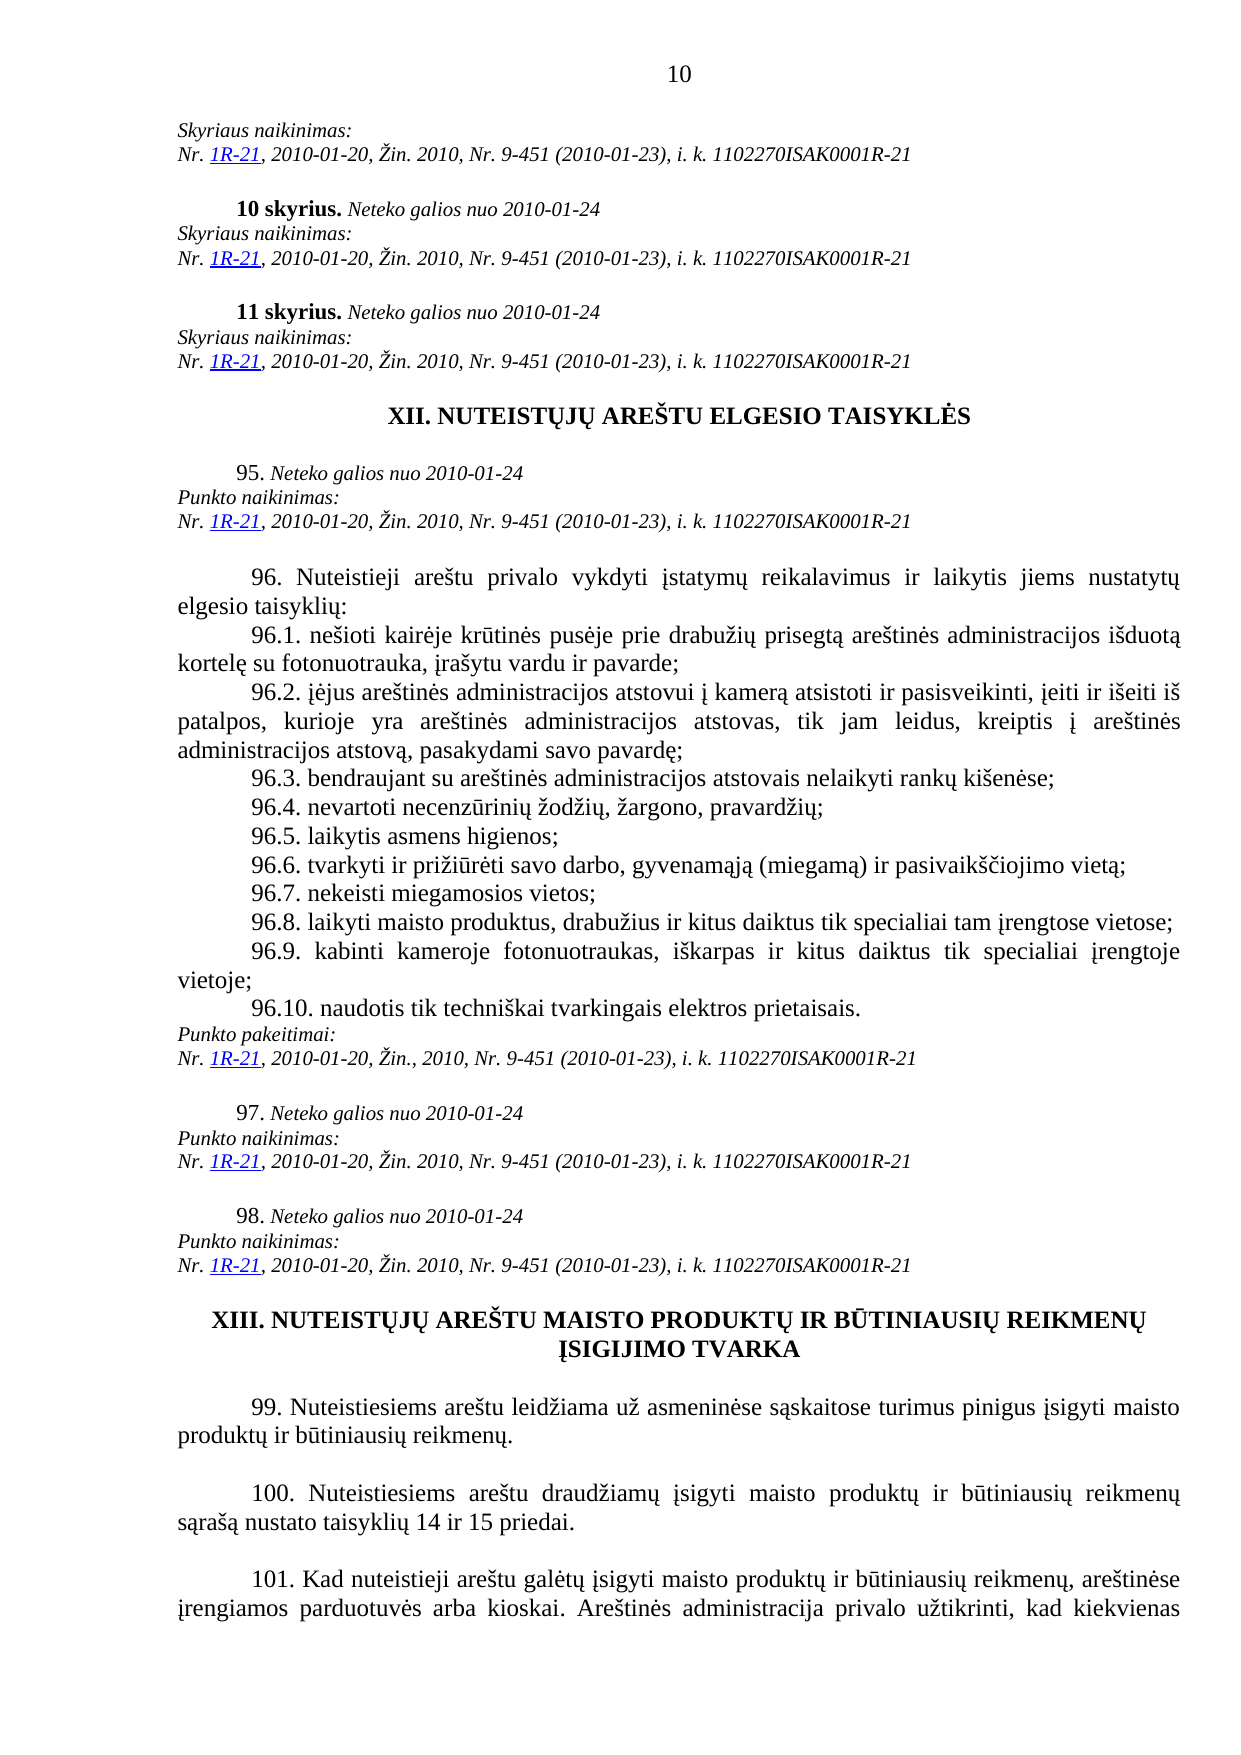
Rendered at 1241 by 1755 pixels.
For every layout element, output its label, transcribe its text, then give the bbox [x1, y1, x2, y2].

text 96. Nuteistieji areštu privalo vykdyti įstatymų reikalavimus ir laikytis jiems nustatytų elgesio taisyklių: [177, 562, 1181, 620]
text 97. Neteko galios nuo 2010-01-24 [177, 1099, 1181, 1125]
text 96.3. bendraujant su areštinės administracijos atstovais nelaikyti rankų kišenėse; [177, 763, 1181, 792]
text Nr. 1R-21, 2010-01-20, Žin. 2010, Nr. 9-451 (2010-01-23), i. k. 1102270ISAK0001R-21 [177, 142, 1181, 166]
text 95. Neteko galios nuo 2010-01-24 [177, 459, 1181, 485]
text 96.9. kabinti kameroje fotonuotraukas, iškarpas ir kitus daiktus tik specialiai įrengtoje vietoje; [177, 936, 1181, 993]
text Nr. 1R-21, 2010-01-20, Žin. 2010, Nr. 9-451 (2010-01-23), i. k. 1102270ISAK0001R-21 [177, 245, 1181, 269]
text XII. NUTEISTŲJŲ AREŠTU ELGESIO TAISYKLĖS [177, 401, 1181, 430]
text 100. Nuteistiesiems areštu draudžiamų įsigyti maisto produktų ir būtiniausių reikmenų sąrašą nustato taisyklių 14 ir 15 priedai. [177, 1478, 1181, 1536]
text Punkto naikinimas: [177, 1125, 1181, 1149]
text 96.5. laikytis asmens higienos; [177, 821, 1181, 850]
text 96.6. tvarkyti ir prižiūrėti savo darbo, gyvenamąją (miegamą) ir pasivaikščiojimo vietą; [177, 850, 1181, 878]
text Skyriaus naikinimas: [177, 118, 1181, 142]
text Nr. 1R-21, 2010-01-20, Žin. 2010, Nr. 9-451 (2010-01-23), i. k. 1102270ISAK0001R-21 [177, 1149, 1181, 1173]
text Punkto naikinimas: [177, 1229, 1181, 1253]
text Nr. 1R-21, 2010-01-20, Žin. 2010, Nr. 9-451 (2010-01-23), i. k. 1102270ISAK0001R-21 [177, 509, 1181, 533]
text 96.10. naudotis tik techniškai tvarkingais elektros prietaisais. [177, 993, 1181, 1022]
text XIII. NUTEISTŲJŲ AREŠTU MAISTO PRODUKTŲ IR BŪTINIAUSIŲ REIKMENŲ ĮSIGIJIMO TVARKA [177, 1306, 1181, 1363]
text 96.8. laikyti maisto produktus, drabužius ir kitus daiktus tik specialiai tam įrengtose vietose; [177, 907, 1181, 936]
text 96.2. įėjus areštinės administracijos atstovui į kamerą atsistoti ir pasisveikinti, įeiti ir išeiti iš patalpos, kurioje yra areštinės administracijos atstovas, tik jam leidus, kreiptis į areštinės administracijos atstovą, pasakydami savo pavardę; [177, 677, 1181, 763]
text 10 skyrius. Neteko galios nuo 2010-01-24 [177, 195, 1181, 221]
text Skyriaus naikinimas: [177, 221, 1181, 245]
text Skyriaus naikinimas: [177, 324, 1181, 349]
text 96.7. nekeisti miegamosios vietos; [177, 878, 1181, 907]
text 96.4. nevartoti necenzūrinių žodžių, žargono, pravardžių; [177, 792, 1181, 821]
text 99. Nuteistiesiems areštu leidžiama už asmeninėse sąskaitose turimus pinigus įsigyti maisto produktų ir būtiniausių reikmenų. [177, 1392, 1181, 1449]
text 101. Kad nuteistieji areštu galėtų įsigyti maisto produktų ir būtiniausių reikmenų, areštinėse įrengiamos parduotuvės arba kioskai. Areštinės administracija privalo užtikrinti, kad kiekvienas [177, 1564, 1181, 1622]
text Nr. 1R-21, 2010-01-20, Žin., 2010, Nr. 9-451 (2010-01-23), i. k. 1102270ISAK0001R-21 [177, 1046, 1181, 1070]
text Punkto naikinimas: [177, 485, 1181, 509]
text 11 skyrius. Neteko galios nuo 2010-01-24 [177, 298, 1181, 324]
text 96.1. nešioti kairėje krūtinės pusėje prie drabužių prisegtą areštinės administracijos išduotą kortelę su fotonuotrauka, įrašytu vardu ir pavarde; [177, 620, 1181, 677]
text Nr. 1R-21, 2010-01-20, Žin. 2010, Nr. 9-451 (2010-01-23), i. k. 1102270ISAK0001R-21 [177, 349, 1181, 373]
text Punkto pakeitimai: [177, 1022, 1181, 1046]
text Nr. 1R-21, 2010-01-20, Žin. 2010, Nr. 9-451 (2010-01-23), i. k. 1102270ISAK0001R-21 [177, 1253, 1181, 1277]
text 98. Neteko galios nuo 2010-01-24 [177, 1202, 1181, 1229]
